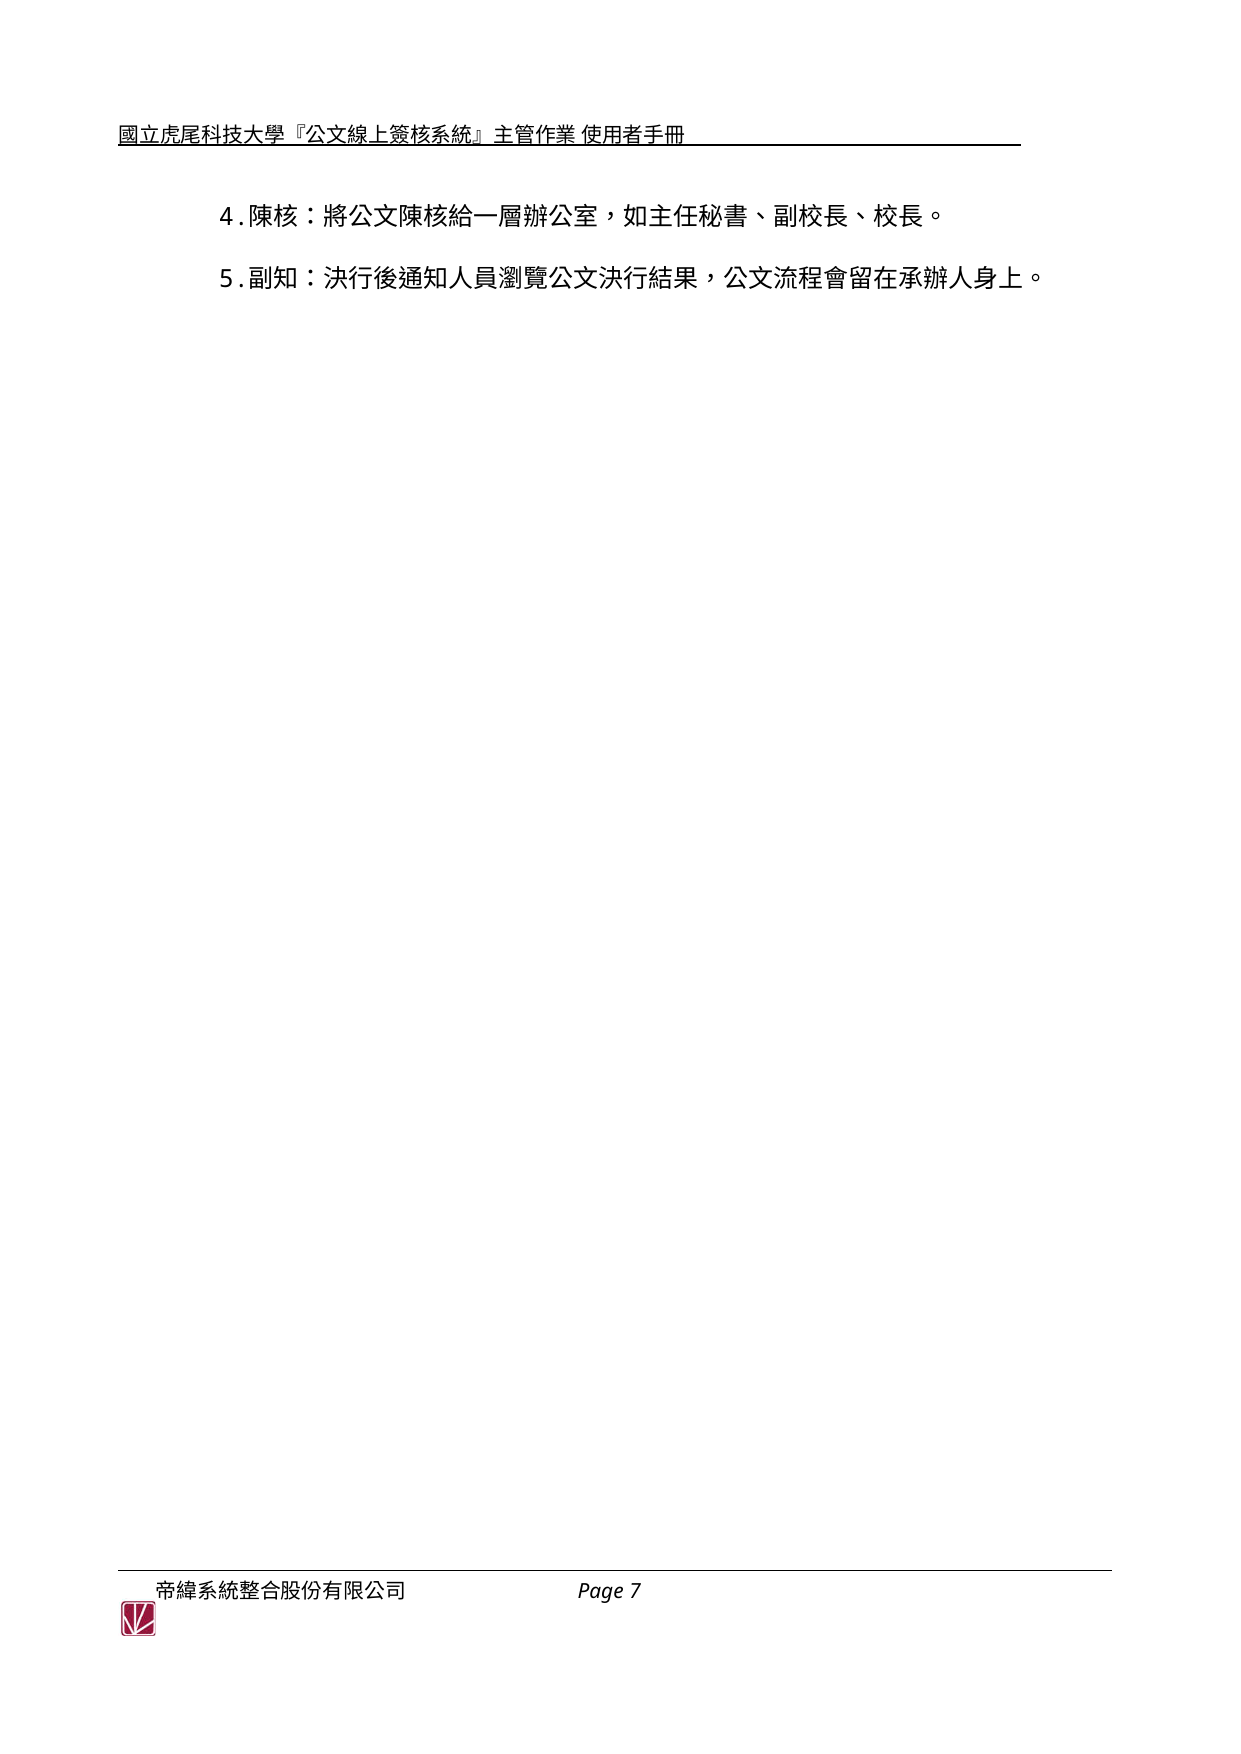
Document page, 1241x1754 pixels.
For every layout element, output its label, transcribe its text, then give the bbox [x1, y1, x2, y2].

list 副知：決行後通知人員瀏覽公文決行結果，公文流程會留在承辦人身上。 [218, 235, 1122, 298]
list 陳核：將公文陳核給一層辦公室，如主任秘書、副校長、校長。 [218, 173, 1122, 235]
